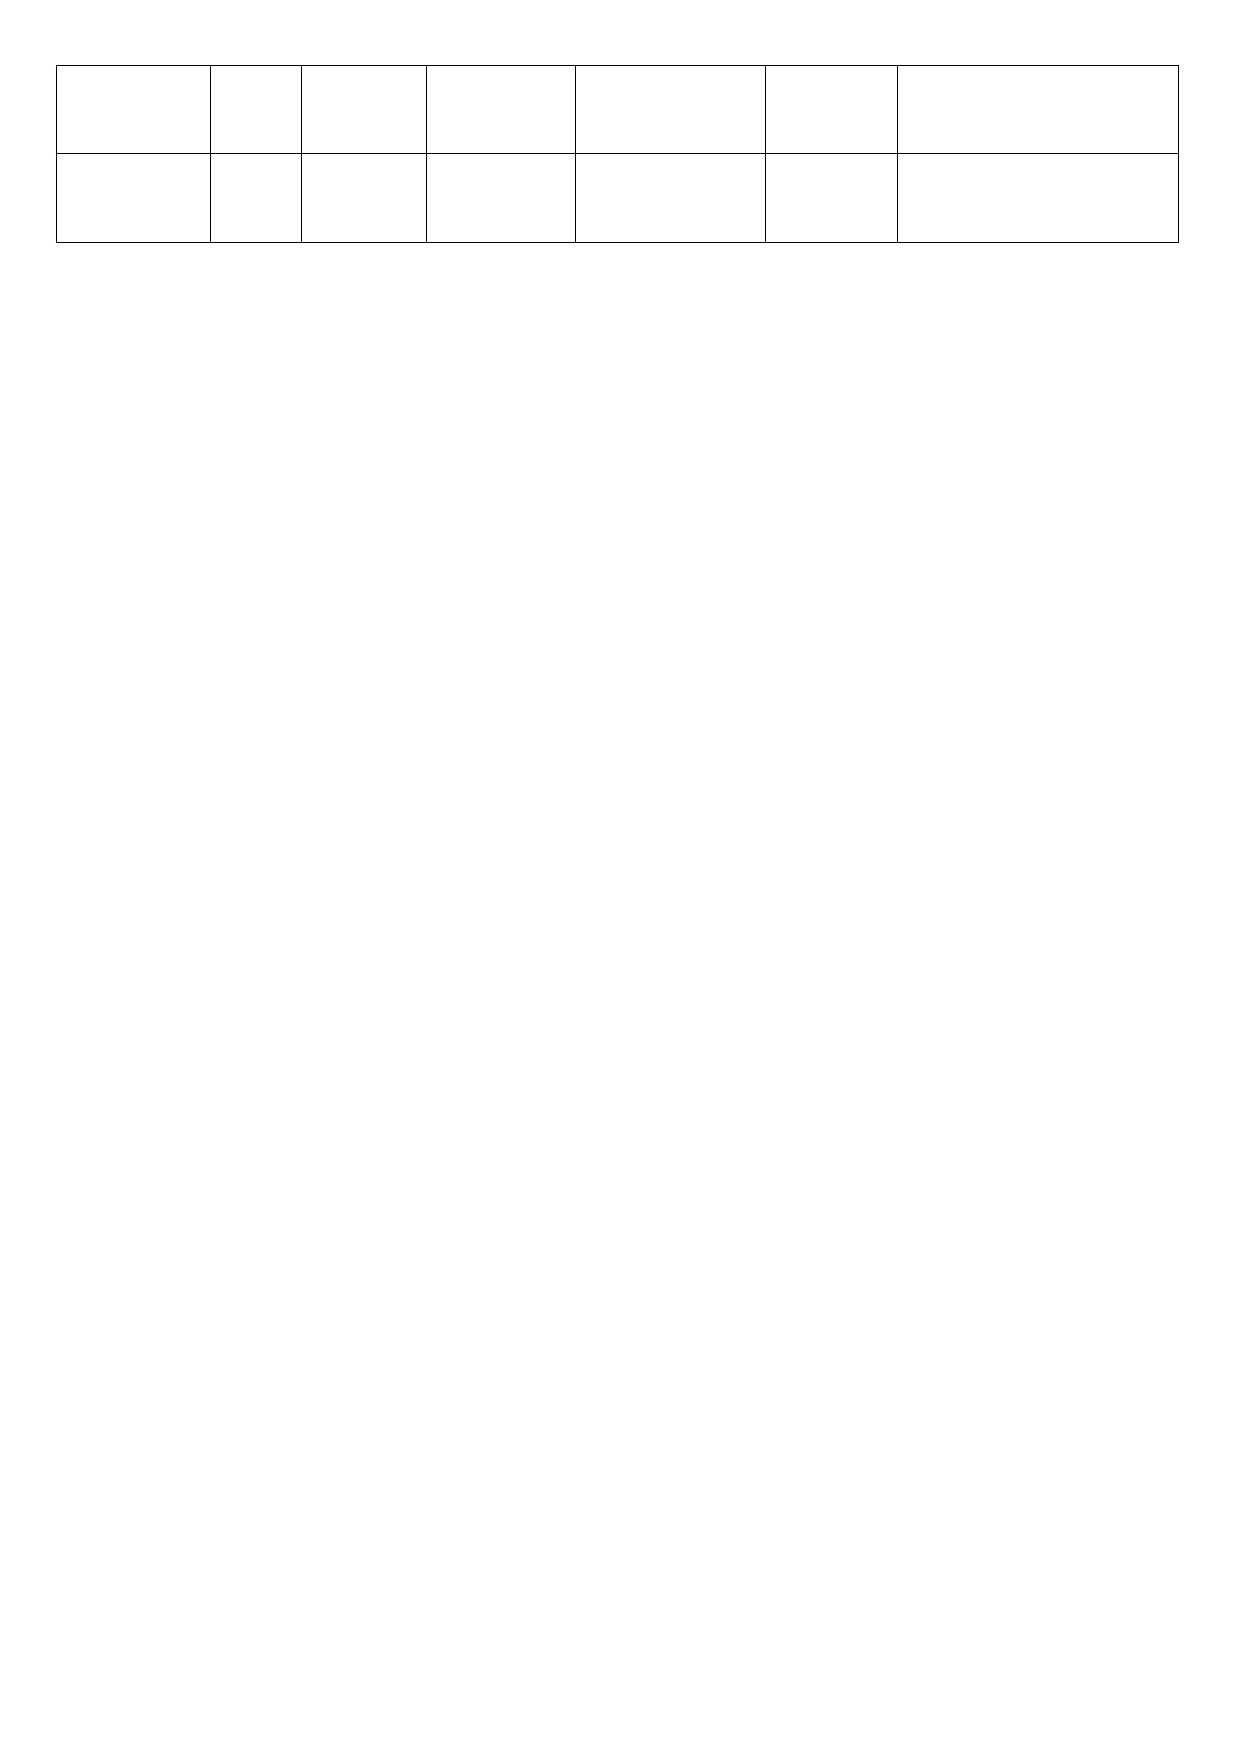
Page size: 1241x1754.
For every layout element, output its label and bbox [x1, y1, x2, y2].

table_cell [57, 154, 210, 242]
table_cell [427, 66, 575, 153]
table_cell [302, 66, 426, 153]
table_cell [898, 154, 1178, 242]
table_cell [427, 154, 575, 242]
table_cell [302, 154, 426, 242]
table_cell [766, 66, 897, 153]
table_cell [57, 66, 210, 153]
table_cell [211, 66, 301, 153]
table_cell [898, 66, 1178, 153]
table_cell [576, 154, 765, 242]
table_cell [766, 154, 897, 242]
table_cell [576, 66, 765, 153]
table_cell [211, 154, 301, 242]
